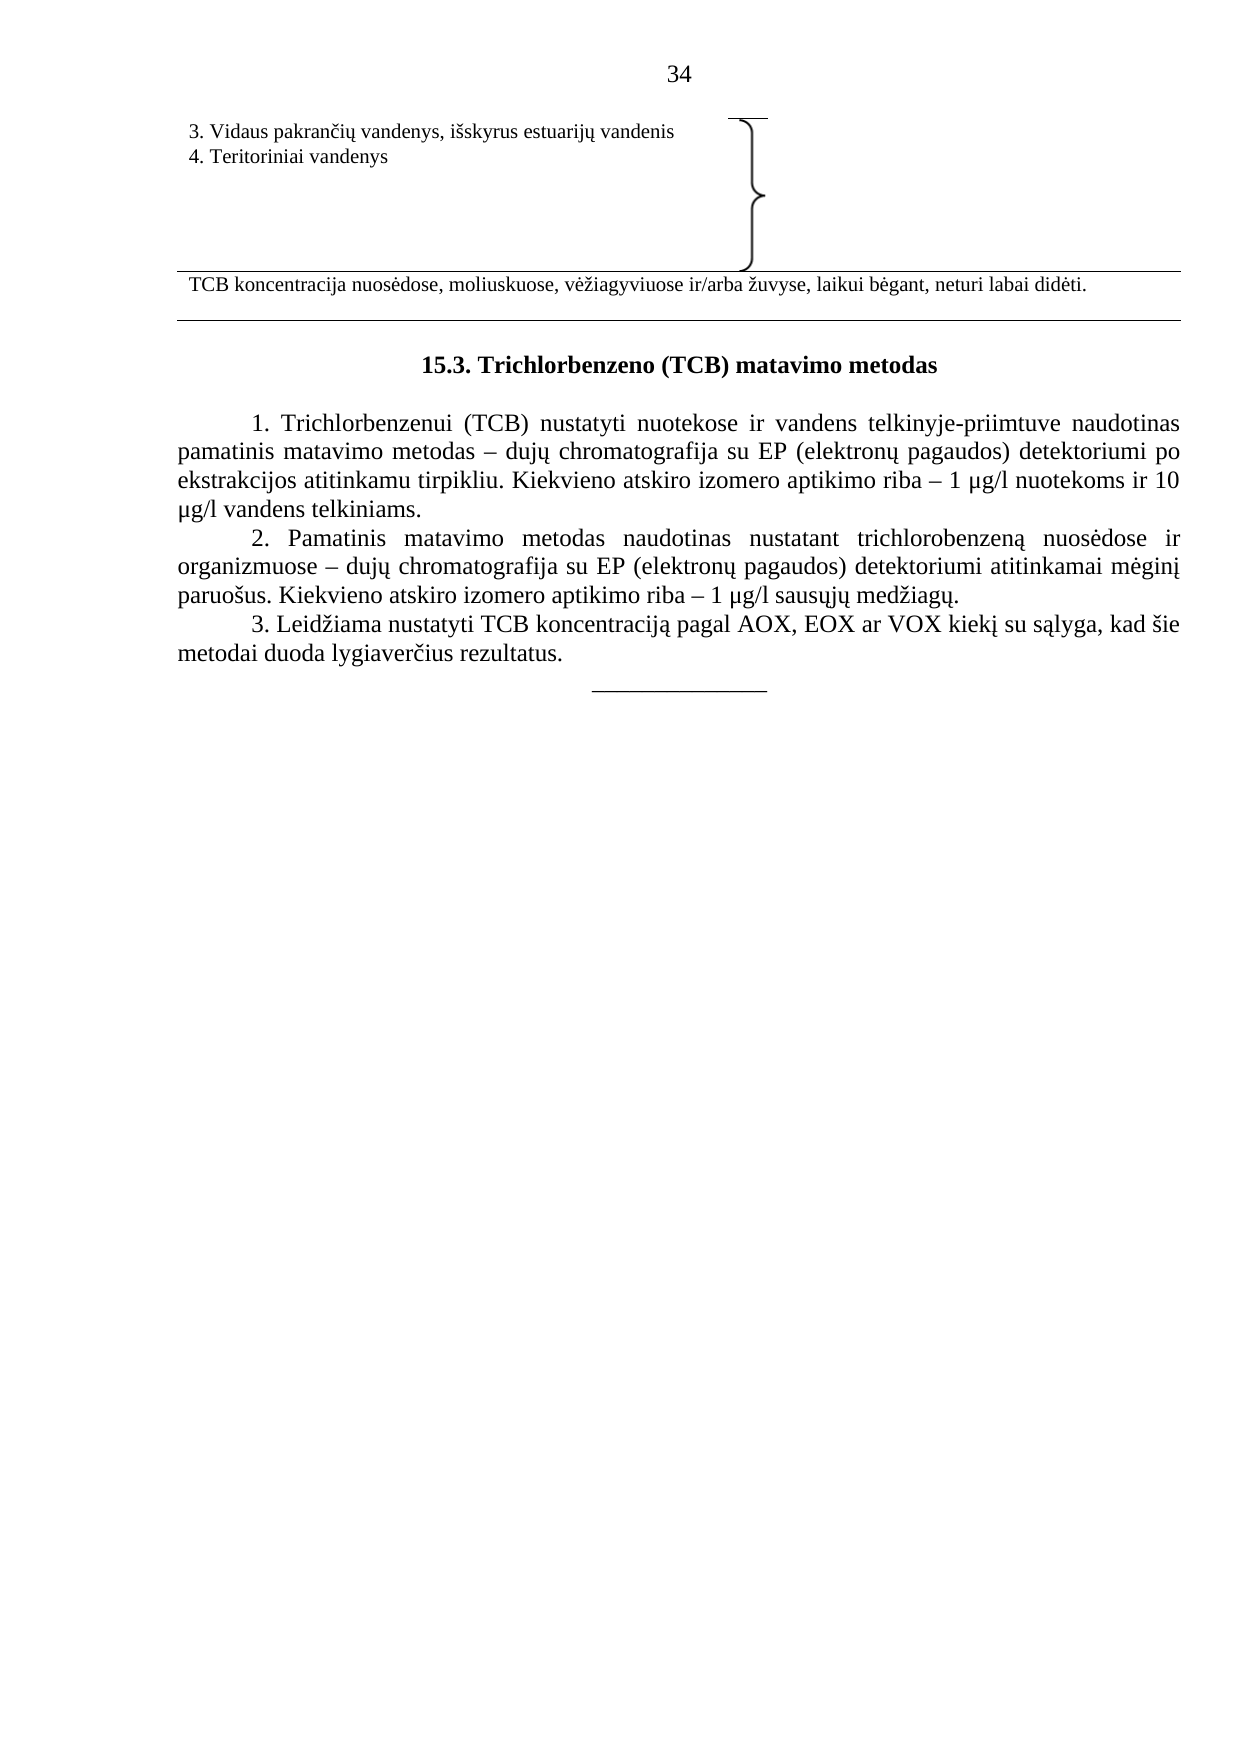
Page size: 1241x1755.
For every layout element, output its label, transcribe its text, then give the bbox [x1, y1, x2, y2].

text ______________ [177, 666, 1181, 695]
text 2. Pamatinis matavimo metodas naudotinas nustatant trichlorobenzeną nuosėdose ir organizmuose – dujų chromatografija su EP (elektronų pagaudos) detektoriumi atitinkamai mėginį paruošus. Kiekvieno atskiro izomero aptikimo riba – 1 μg/l sausųjų medžiagų. [177, 523, 1181, 609]
table_cell [728, 119, 757, 271]
table_cell [768, 168, 993, 271]
table_cell [768, 118, 993, 143]
text 3. Leidžiama nustatyti TCB koncentraciją pagal AOX, EOX ar VOX kiekį su sąlyga, kad šie metodai duoda lygiaverčius rezultatus. [177, 609, 1181, 666]
table_cell TCB koncentracija nuosėdose, moliuskuose, vėžiagyviuose ir/arba žuvyse, laikui bėgant, neturi labai didėti. [177, 272, 1181, 296]
table_cell [177, 296, 1181, 320]
table_cell [744, 119, 768, 271]
table_cell 3. Vidaus pakrančių vandenys, išskyrus estuarijų vandenis [177, 118, 728, 143]
table_cell [993, 118, 1181, 143]
table_cell [993, 143, 1181, 168]
text 15.3. Trichlorbenzeno (TCB) matavimo metodas [177, 350, 1181, 379]
table_cell [177, 168, 728, 271]
table_cell [993, 168, 1181, 271]
table_cell [768, 143, 993, 168]
text 1. Trichlorbenzenui (TCB) nustatyti nuotekose ir vandens telkinyje-priimtuve naudotinas pamatinis matavimo metodas – dujų chromatografija su EP (elektronų pagaudos) detektoriumi po ekstrakcijos atitinkamu tirpikliu. Kiekvieno atskiro izomero aptikimo riba – 1 μg/l nuotekoms ir 10 μg/l vandens telkiniams. [177, 408, 1181, 523]
table_cell 4. Teritoriniai vandenys [177, 143, 728, 168]
